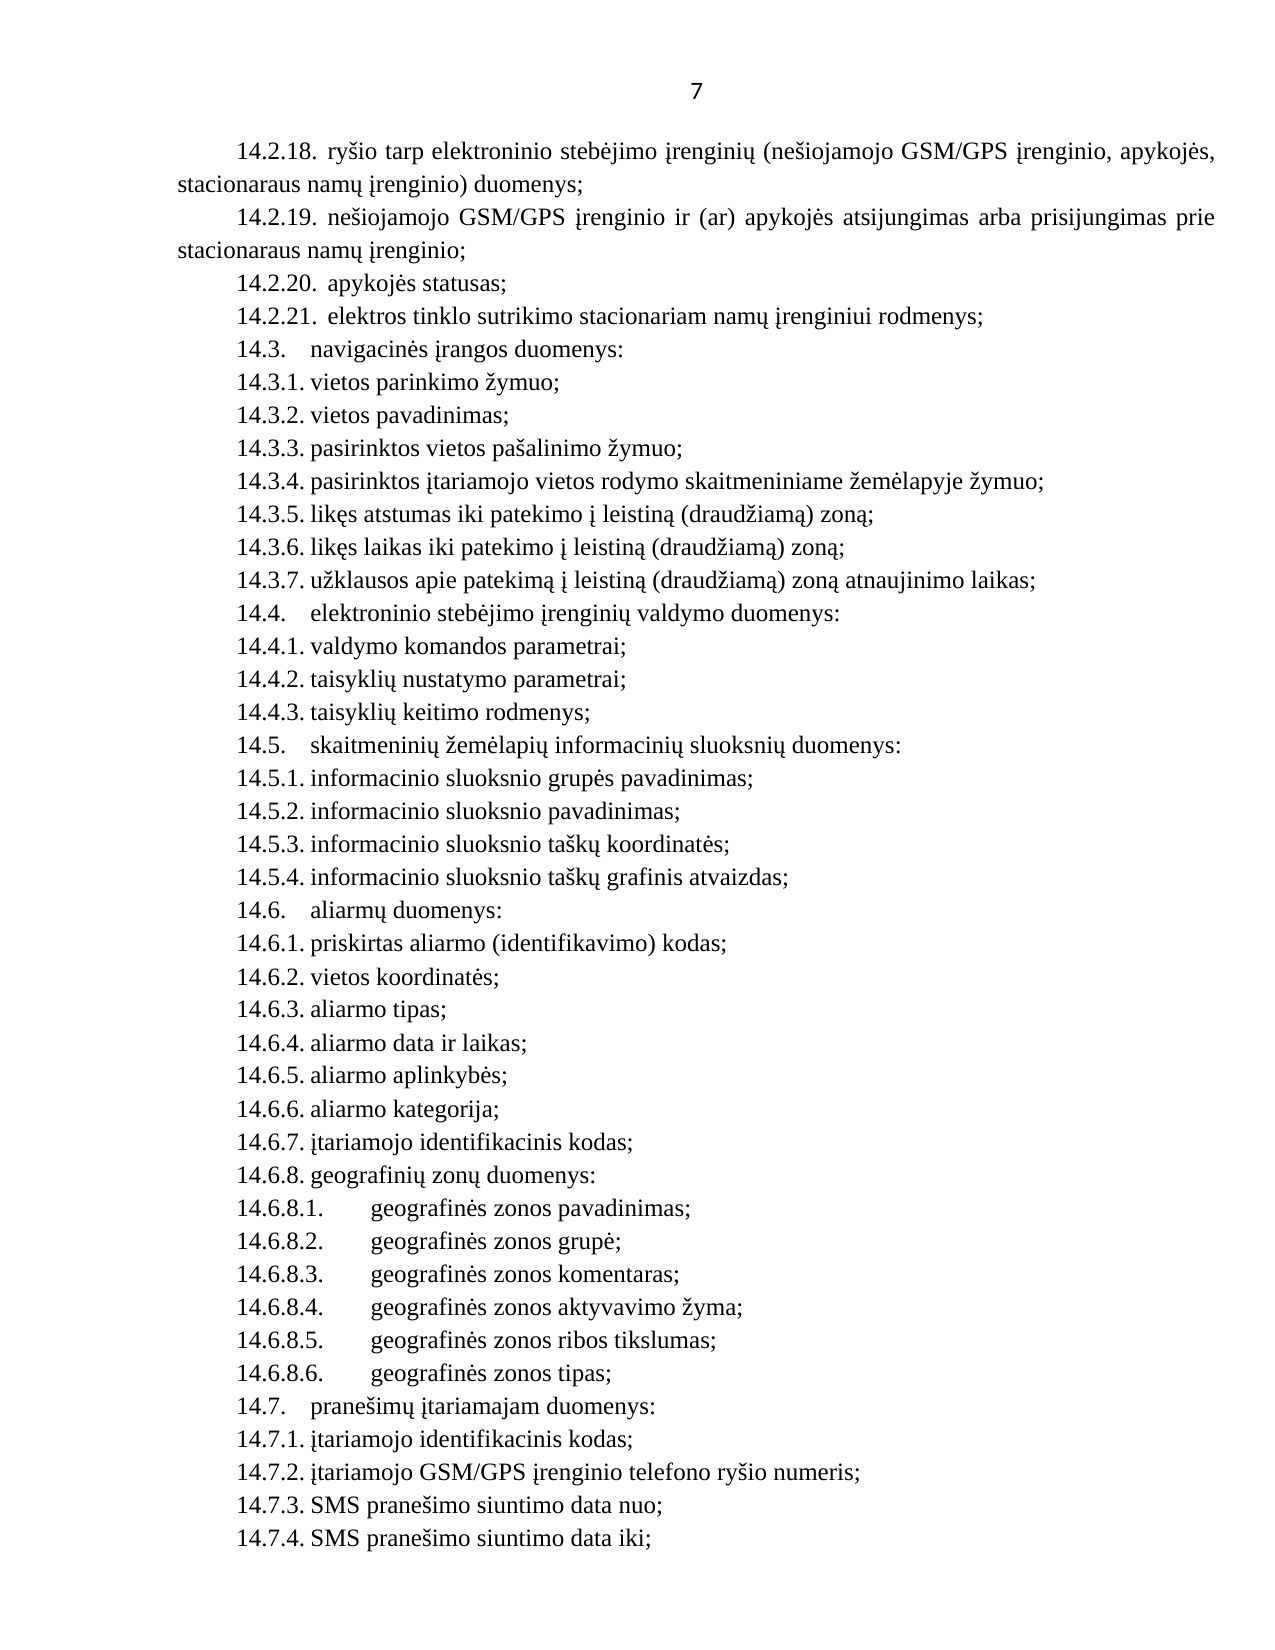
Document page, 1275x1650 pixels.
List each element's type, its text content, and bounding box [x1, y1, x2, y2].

text 14.6.8.6. geografinės zonos tipas; [236, 1358, 1216, 1387]
text 14.5.4. informacinio sluoksnio taškų grafinis atvaizdas; [177, 862, 1216, 891]
text 14.4.2. taisyklių nustatymo parametrai; [177, 664, 1216, 693]
text 14.6.8.5. geografinės zonos ribos tikslumas; [236, 1325, 1216, 1353]
text 14.6.6. aliarmo kategorija; [177, 1094, 1216, 1122]
text 14.6.8. geografinių zonų duomenys: [177, 1160, 1216, 1188]
text 14.7.1. įtariamojo identifikacinis kodas; [177, 1424, 1216, 1453]
text 14.5.2. informacinio sluoksnio pavadinimas; [177, 796, 1216, 825]
text 14.3.5. likęs atstumas iki patekimo į leistiną (draudžiamą) zoną; [177, 499, 1216, 528]
text 14.6.8.4. geografinės zonos aktyvavimo žyma; [236, 1292, 1216, 1321]
text 14.3.7. užklausos apie patekimą į leistiną (draudžiamą) zoną atnaujinimo laikas; [177, 565, 1216, 594]
text 14.5.3. informacinio sluoksnio taškų koordinatės; [177, 829, 1216, 858]
text 14.3.4. pasirinktos įtariamojo vietos rodymo skaitmeniniame žemėlapyje žymuo; [177, 466, 1216, 495]
text 14.7.3. SMS pranešimo siuntimo data nuo; [177, 1490, 1216, 1519]
text 14.4.1. valdymo komandos parametrai; [177, 631, 1216, 660]
text 14.2.18. ryšio tarp elektroninio stebėjimo įrenginių (nešiojamojo GSM/GPS įrenginio, apykojės, stacionaraus namų įrenginio) duomenys; [177, 136, 1216, 198]
text 14.6.1. priskirtas aliarmo (identifikavimo) kodas; [177, 928, 1216, 957]
text 14.6.2. vietos koordinatės; [177, 962, 1216, 990]
text 14.2.21. elektros tinklo sutrikimo stacionariam namų įrenginiui rodmenys; [177, 301, 1216, 330]
text 14.6.4. aliarmo data ir laikas; [177, 1028, 1216, 1056]
text 14.6.3. aliarmo tipas; [177, 994, 1216, 1023]
text 14.6. aliarmų duomenys: [177, 896, 1216, 924]
text 14.6.8.2. geografinės zonos grupė; [236, 1226, 1216, 1254]
text 14.7. pranešimų įtariamajam duomenys: [177, 1391, 1216, 1419]
text 14.3. navigacinės įrangos duomenys: [177, 334, 1216, 363]
text 14.6.5. aliarmo aplinkybės; [177, 1061, 1216, 1089]
text 14.6.7. įtariamojo identifikacinis kodas; [177, 1127, 1216, 1155]
text 14.3.2. vietos pavadinimas; [177, 400, 1216, 429]
text 14.3.1. vietos parinkimo žymuo; [177, 367, 1216, 396]
text 14.3.6. likęs laikas iki patekimo į leistiną (draudžiamą) zoną; [177, 532, 1216, 561]
text 14.5. skaitmeninių žemėlapių informacinių sluoksnių duomenys: [177, 730, 1216, 759]
text 14.6.8.1. geografinės zonos pavadinimas; [236, 1193, 1216, 1221]
text 14.7.2. įtariamojo GSM/GPS įrenginio telefono ryšio numeris; [177, 1457, 1216, 1486]
text 14.5.1. informacinio sluoksnio grupės pavadinimas; [177, 763, 1216, 792]
text 14.2.20. apykojės statusas; [177, 268, 1216, 297]
text 14.2.19. nešiojamojo GSM/GPS įrenginio ir (ar) apykojės atsijungimas arba prisijungimas prie stacionaraus namų įrenginio; [177, 202, 1216, 264]
text 14.4. elektroninio stebėjimo įrenginių valdymo duomenys: [177, 598, 1216, 627]
text 14.3.3. pasirinktos vietos pašalinimo žymuo; [177, 433, 1216, 462]
text 14.6.8.3. geografinės zonos komentaras; [236, 1259, 1216, 1287]
text 14.7.4. SMS pranešimo siuntimo data iki; [177, 1523, 1216, 1552]
text 14.4.3. taisyklių keitimo rodmenys; [177, 697, 1216, 726]
